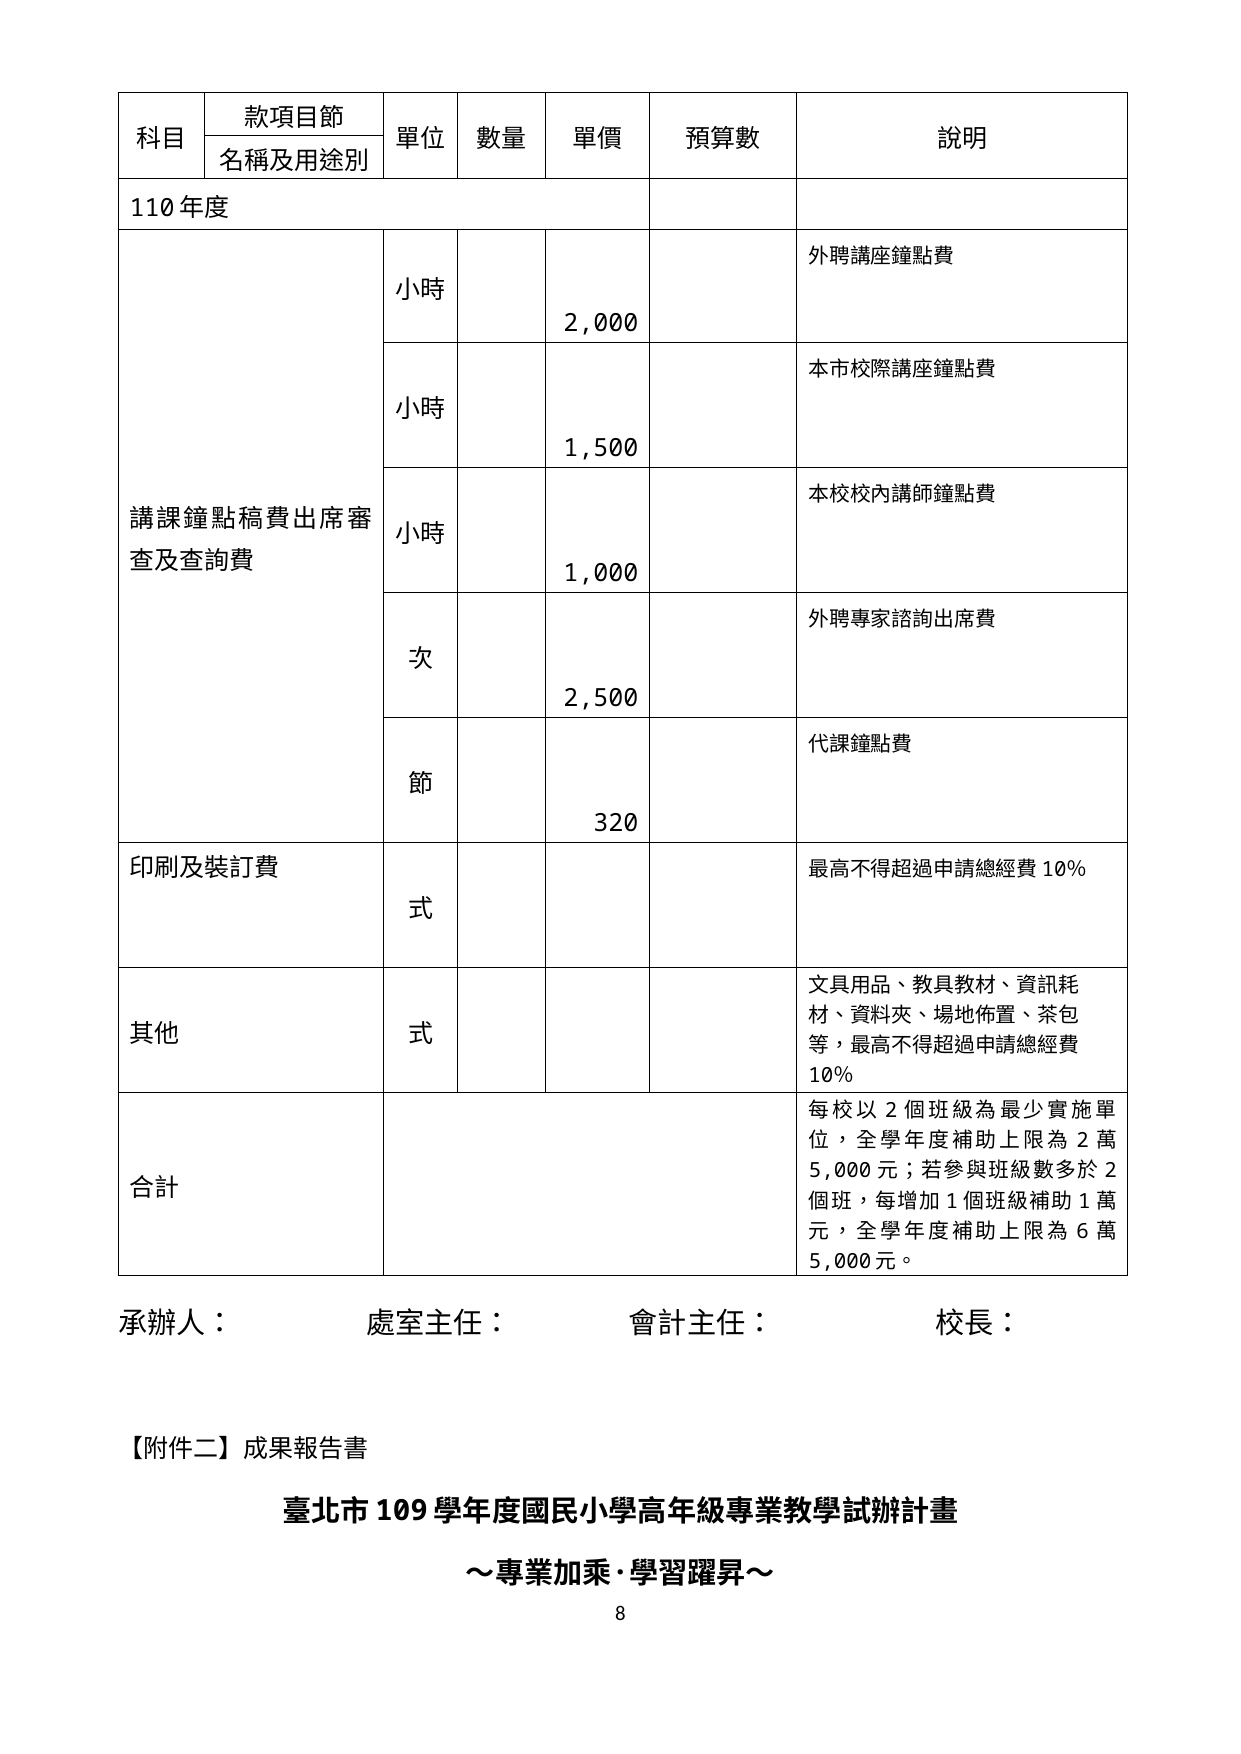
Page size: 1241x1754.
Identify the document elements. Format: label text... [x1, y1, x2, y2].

table_cell 2,500 [546, 593, 649, 717]
table_cell [650, 718, 796, 842]
table_cell [458, 343, 545, 467]
table_cell 320 [546, 718, 649, 842]
table_cell 小時 [384, 230, 457, 342]
table_cell 本校校內講師鐘點費 [797, 468, 1127, 592]
table_cell [458, 843, 545, 967]
table_cell 式 [384, 843, 457, 967]
table_cell 講課鐘點稿費出席審查及查詢費 [119, 230, 383, 842]
table_cell [650, 230, 796, 342]
table_cell [797, 179, 1127, 229]
table_cell 1,500 [546, 343, 649, 467]
table_header 數量 [458, 93, 545, 177]
table_cell [650, 343, 796, 467]
table_header 單位 [384, 93, 457, 177]
table_cell 外聘講座鐘點費 [797, 230, 1127, 342]
table_cell [458, 468, 545, 592]
text 承辦人： 處室主任： 會計主任： 校長： [118, 1279, 1122, 1342]
table_cell 合計 [119, 1093, 383, 1275]
table_cell [458, 230, 545, 342]
table_header 說明 [797, 93, 1127, 177]
table_cell [546, 843, 649, 967]
table_cell 印刷及裝訂費 [119, 843, 383, 967]
table_header 款項目節 [205, 93, 383, 135]
table_cell 本市校際講座鐘點費 [797, 343, 1127, 467]
text 【附件二】成果報告書 [118, 1404, 1122, 1467]
table_cell 文具用品、教具教材、資訊耗材、資料夾、場地佈置、茶包等，最高不得超過申請總經費10％ [797, 968, 1127, 1092]
text 臺北市109學年度國民小學高年級專業教學試辦計畫 [118, 1467, 1122, 1529]
table_cell 次 [384, 593, 457, 717]
table_cell 110年度 [119, 179, 649, 229]
table_cell 節 [384, 718, 457, 842]
table_cell [650, 843, 796, 967]
table_cell [546, 968, 649, 1092]
table_cell [458, 968, 545, 1092]
table_cell 最高不得超過申請總經費10％ [797, 843, 1127, 967]
table_cell [650, 968, 796, 1092]
table_cell 式 [384, 968, 457, 1092]
table_cell [458, 593, 545, 717]
table_cell 代課鐘點費 [797, 718, 1127, 842]
table_cell [650, 179, 796, 229]
text 〜專業加乘·學習躍昇〜 [118, 1529, 1122, 1592]
table_header 單價 [546, 93, 649, 177]
table_cell 每校以2個班級為最少實施單位，全學年度補助上限為2萬5,000元；若參與班級數多於2個班，每增加1個班級補助1萬元，全學年度補助上限為6萬5,000元。 [797, 1093, 1127, 1275]
table_cell [458, 718, 545, 842]
table_cell [384, 1093, 796, 1275]
table_cell [650, 468, 796, 592]
table_cell 小時 [384, 343, 457, 467]
table_cell 外聘專家諮詢出席費 [797, 593, 1127, 717]
table_cell [650, 593, 796, 717]
table_cell 小時 [384, 468, 457, 592]
table_header 科目 [119, 93, 204, 177]
table_cell 2,000 [546, 230, 649, 342]
table_header 預算數 [650, 93, 796, 177]
table_cell 其他 [119, 968, 383, 1092]
table_cell 1,000 [546, 468, 649, 592]
table_cell 名稱及用途別 [205, 136, 383, 177]
